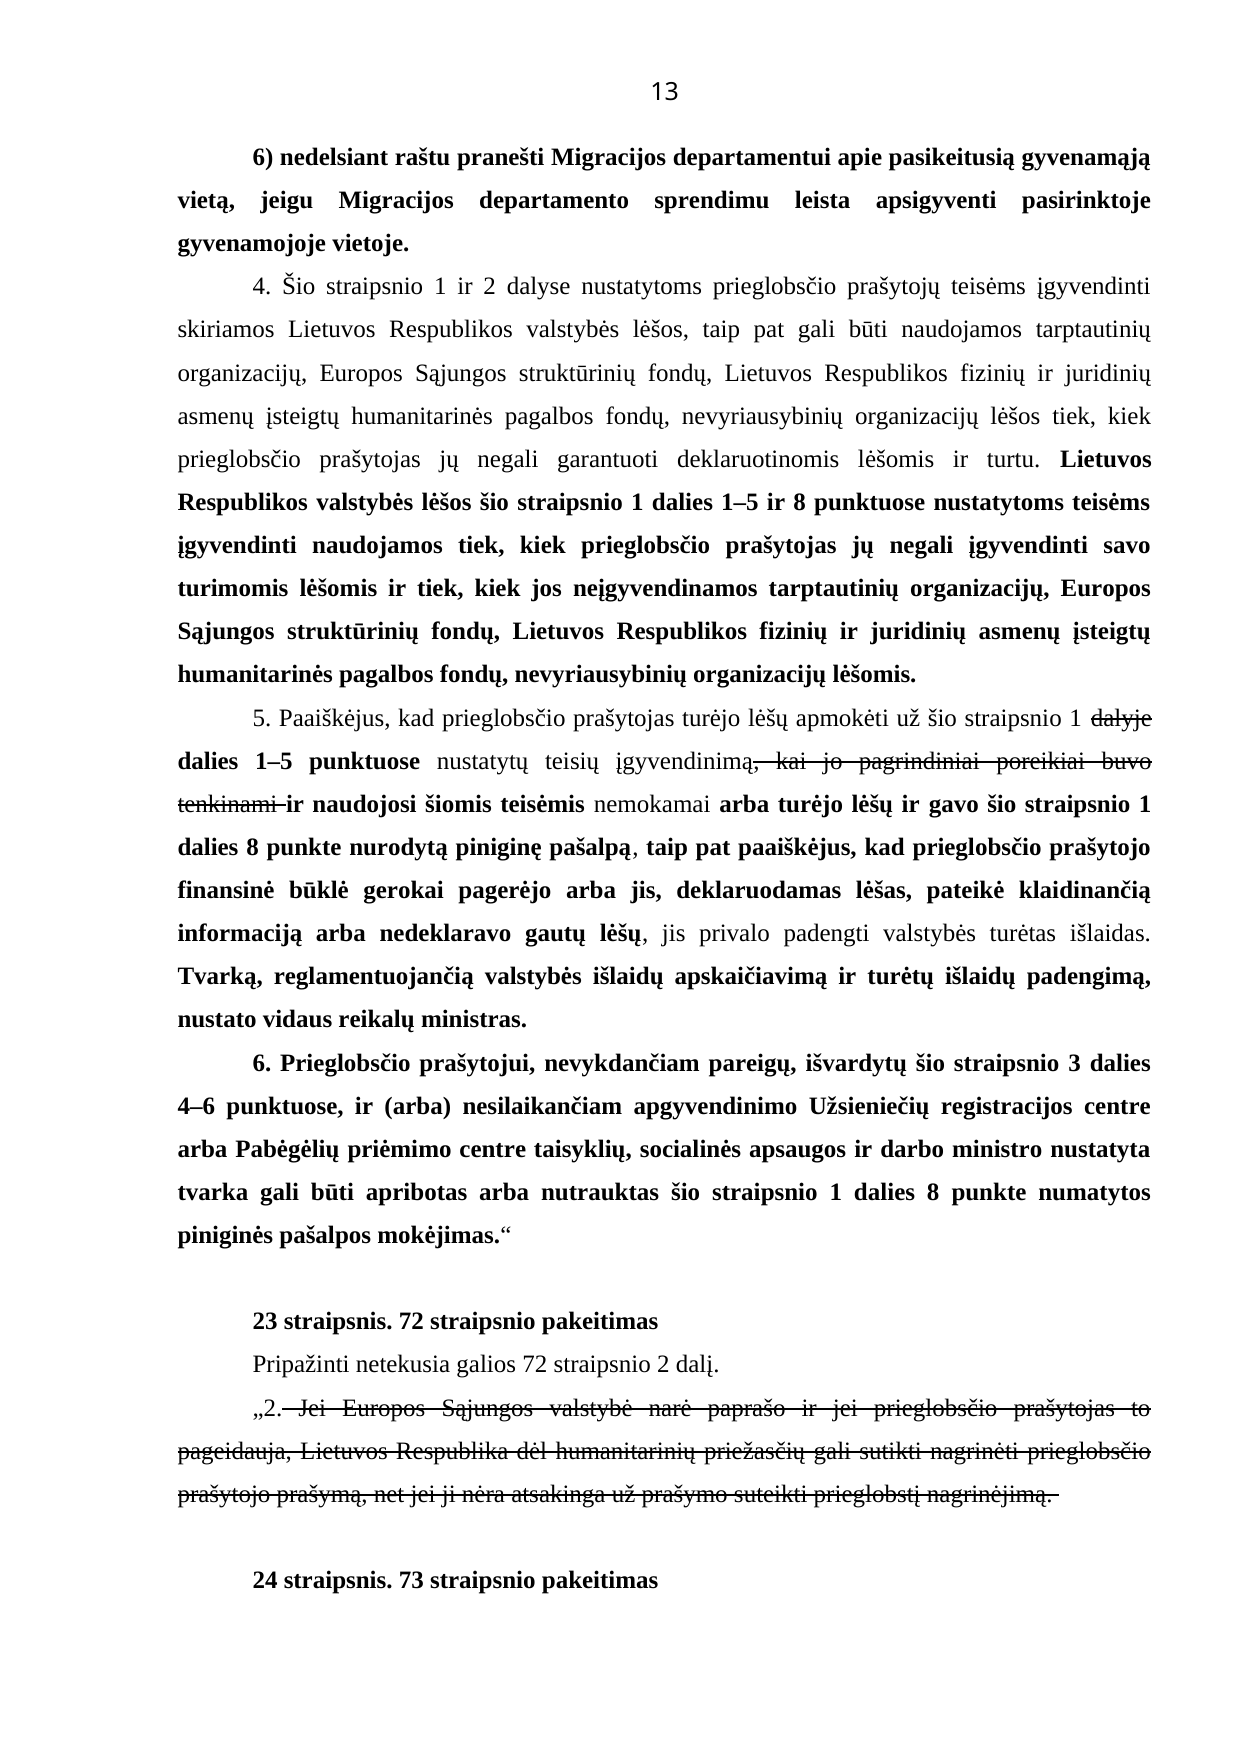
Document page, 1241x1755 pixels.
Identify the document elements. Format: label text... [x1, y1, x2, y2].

text 6) nedelsiant raštu pranešti Migracijos departamentui apie pasikeitusią gyvenamąją vietą, jeigu Migracijos departamento sprendimu leista apsigyventi pasirinktoje gyvenamojoje vietoje. [177, 142, 1152, 257]
text Pripažinti netekusia galios 72 straipsnio 2 dalį. [177, 1349, 1152, 1378]
text 6. Prieglobsčio prašytojui, nevykdančiam pareigų, išvardytų šio straipsnio 3 dalies 4–6 punktuose, ir (arba) nesilaikančiam apgyvendinimo Užsieniečių registracijos centre arba Pabėgėlių priėmimo centre taisyklių, socialinės apsaugos ir darbo ministro nustatyta tvarka gali būti apribotas arba nutrauktas šio straipsnio 1 dalies 8 punkte numatytos piniginės pašalpos mokėjimas.“ [177, 1048, 1152, 1249]
text 4. Šio straipsnio 1 ir 2 dalyse nustatytoms prieglobsčio prašytojų teisėms įgyvendinti skiriamos Lietuvos Respublikos valstybės lėšos, taip pat gali būti naudojamos tarptautinių organizacijų, Europos Sąjungos struktūrinių fondų, Lietuvos Respublikos fizinių ir juridinių asmenų įsteigtų humanitarinės pagalbos fondų, nevyriausybinių organizacijų lėšos tiek, kiek prieglobsčio prašytojas jų negali garantuoti deklaruotinomis lėšomis ir turtu. Lietuvos Respublikos valstybės lėšos šio straipsnio 1 dalies 1–5 ir 8 punktuose nustatytoms teisėms įgyvendinti naudojamos tiek, kiek prieglobsčio prašytojas jų negali įgyvendinti savo turimomis lėšomis ir tiek, kiek jos neįgyvendinamos tarptautinių organizacijų, Europos Sąjungos struktūrinių fondų, Lietuvos Respublikos fizinių ir juridinių asmenų įsteigtų humanitarinės pagalbos fondų, nevyriausybinių organizacijų lėšomis. [177, 271, 1152, 688]
text „2. Jei Europos Sąjungos valstybė narė paprašo ir jei prieglobsčio prašytojas to pageidauja, Lietuvos Respublika dėl humanitarinių priežasčių gali sutikti nagrinėti prieglobsčio prašytojo prašymą, net jei ji nėra atsakinga už prašymo suteikti prieglobstį nagrinėjimą. [177, 1393, 1152, 1508]
text 24 straipsnis. 73 straipsnio pakeitimas [177, 1565, 1152, 1594]
text 23 straipsnis. 72 straipsnio pakeitimas [177, 1306, 1152, 1335]
text 5. Paaiškėjus, kad prieglobsčio prašytojas turėjo lėšų apmokėti už šio straipsnio 1 dalyje dalies 1–5 punktuose nustatytų teisių įgyvendinimą, kai jo pagrindiniai poreikiai buvo tenkinami ir naudojosi šiomis teisėmis nemokamai arba turėjo lėšų ir gavo šio straipsnio 1 dalies 8 punkte nurodytą piniginę pašalpą, taip pat paaiškėjus, kad prieglobsčio prašytojo finansinė būklė gerokai pagerėjo arba jis, deklaruodamas lėšas, pateikė klaidinančią informaciją arba nedeklaravo gautų lėšų, jis privalo padengti valstybės turėtas išlaidas. Tvarką, reglamentuojančią valstybės išlaidų apskaičiavimą ir turėtų išlaidų padengimą, nustato vidaus reikalų ministras. [177, 703, 1152, 1033]
